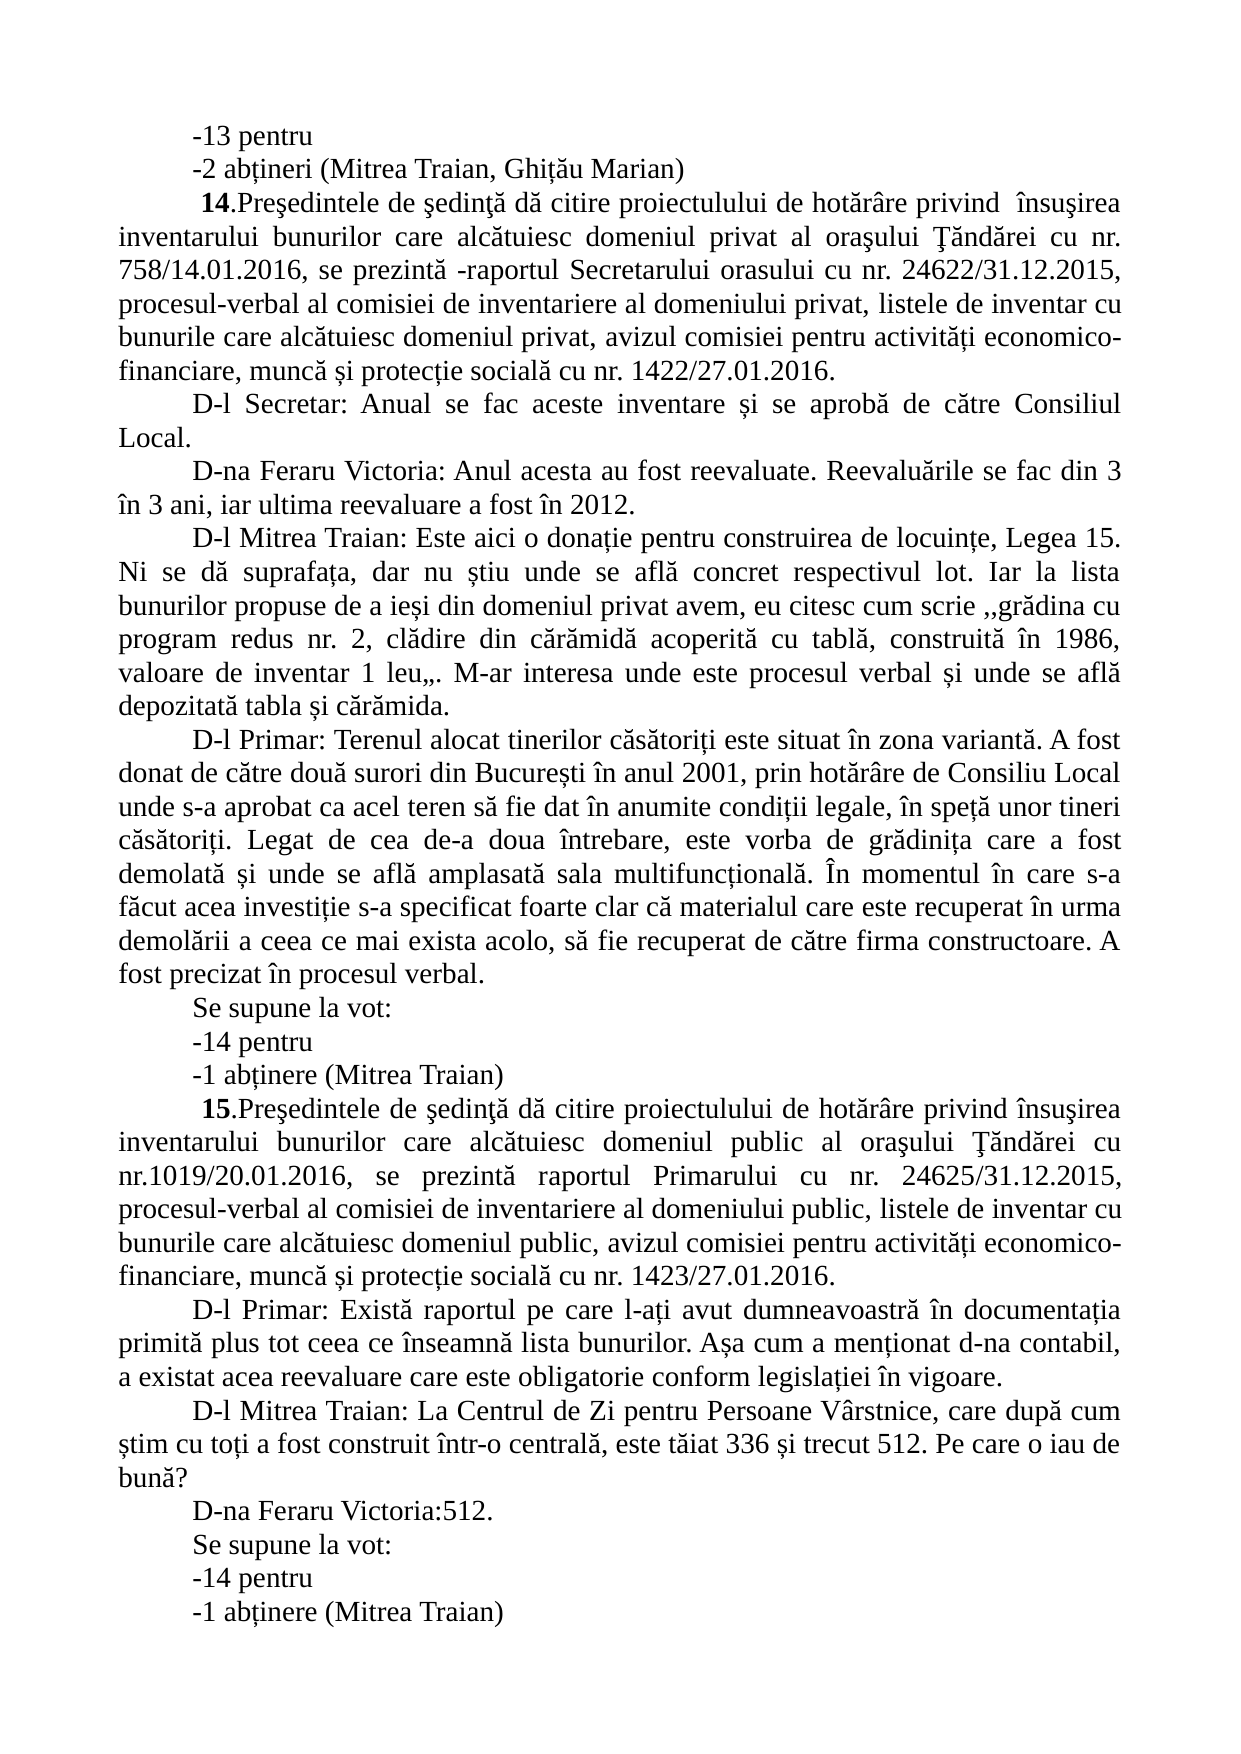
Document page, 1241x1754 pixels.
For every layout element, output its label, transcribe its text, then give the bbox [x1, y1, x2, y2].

text 14.Preşedintele de şedinţă dă citire proiectulului de hotărâre privind însuşirea inventarului bunurilor care alcătuiesc domeniul privat al oraşului Ţăndărei cu nr. 758/14.01.2016, se prezintă -raportul Secretarului orasului cu nr. 24622/31.12.2015, procesul-verbal al comisiei de inventariere al domeniului privat, listele de inventar cu bunurile care alcătuiesc domeniul privat, avizul comisiei pentru activități economico-financiare, muncă și protecție socială cu nr. 1422/27.01.2016. [118, 185, 1122, 386]
text D-na Feraru Victoria: Anul acesta au fost reevaluate. Reevaluările se fac din 3 în 3 ani, iar ultima reevaluare a fost în 2012. [118, 453, 1122, 521]
text 15.Preşedintele de şedinţă dă citire proiectulului de hotărâre privind însuşirea inventarului bunurilor care alcătuiesc domeniul public al oraşului Ţăndărei cu nr.1019/20.01.2016, se prezintă raportul Primarului cu nr. 24625/31.12.2015, procesul-verbal al comisiei de inventariere al domeniului public, listele de inventar cu bunurile care alcătuiesc domeniul public, avizul comisiei pentru activități economico-financiare, muncă și protecție socială cu nr. 1423/27.01.2016. [118, 1091, 1122, 1292]
text D-na Feraru Victoria:512. [118, 1493, 1122, 1527]
text D-l Mitrea Traian: La Centrul de Zi pentru Persoane Vârstnice, care după cum știm cu toți a fost construit într-o centrală, este tăiat 336 și trecut 512. Pe care o iau de bună? [118, 1393, 1122, 1493]
text -2 abțineri (Mitrea Traian, Ghițău Marian) [118, 152, 1122, 185]
text D-l Primar: Terenul alocat tinerilor căsătoriți este situat în zona variantă. A fost donat de către două surori din București în anul 2001, prin hotărâre de Consiliu Local unde s-a aprobat ca acel teren să fie dat în anumite condiții legale, în speță unor tineri căsătoriți. Legat de cea de-a doua întrebare, este vorba de grădinița care a fost demolată și unde se află amplasată sala multifuncțională. În momentul în care s-a făcut acea investiție s-a specificat foarte clar că materialul care este recuperat în urma demolării a ceea ce mai exista acolo, să fie recuperat de către firma constructoare. A fost precizat în procesul verbal. [118, 722, 1122, 990]
text D-l Secretar: Anual se fac aceste inventare și se aprobă de către Consiliul Local. [118, 386, 1122, 453]
text D-l Mitrea Traian: Este aici o donație pentru construirea de locuințe, Legea 15. Ni se dă suprafața, dar nu știu unde se află concret respectivul lot. Iar la lista bunurilor propuse de a ieși din domeniul privat avem, eu citesc cum scrie ,,grădina cu program redus nr. 2, clădire din cărămidă acoperită cu tablă, construită în 1986, valoare de inventar 1 leu„. M-ar interesa unde este procesul verbal și unde se află depozitată tabla și cărămida. [118, 521, 1122, 722]
text Se supune la vot: [118, 990, 1122, 1024]
text D-l Primar: Există raportul pe care l-ați avut dumneavoastră în documentația primită plus tot ceea ce înseamnă lista bunurilor. Așa cum a menționat d-na contabil, a existat acea reevaluare care este obligatorie conform legislației în vigoare. [118, 1292, 1122, 1393]
text -14 pentru [118, 1560, 1122, 1594]
text -13 pentru [118, 118, 1122, 152]
text -1 abținere (Mitrea Traian) [118, 1057, 1122, 1091]
text Se supune la vot: [118, 1527, 1122, 1560]
text -1 abținere (Mitrea Traian) [118, 1594, 1122, 1627]
text -14 pentru [118, 1024, 1122, 1057]
